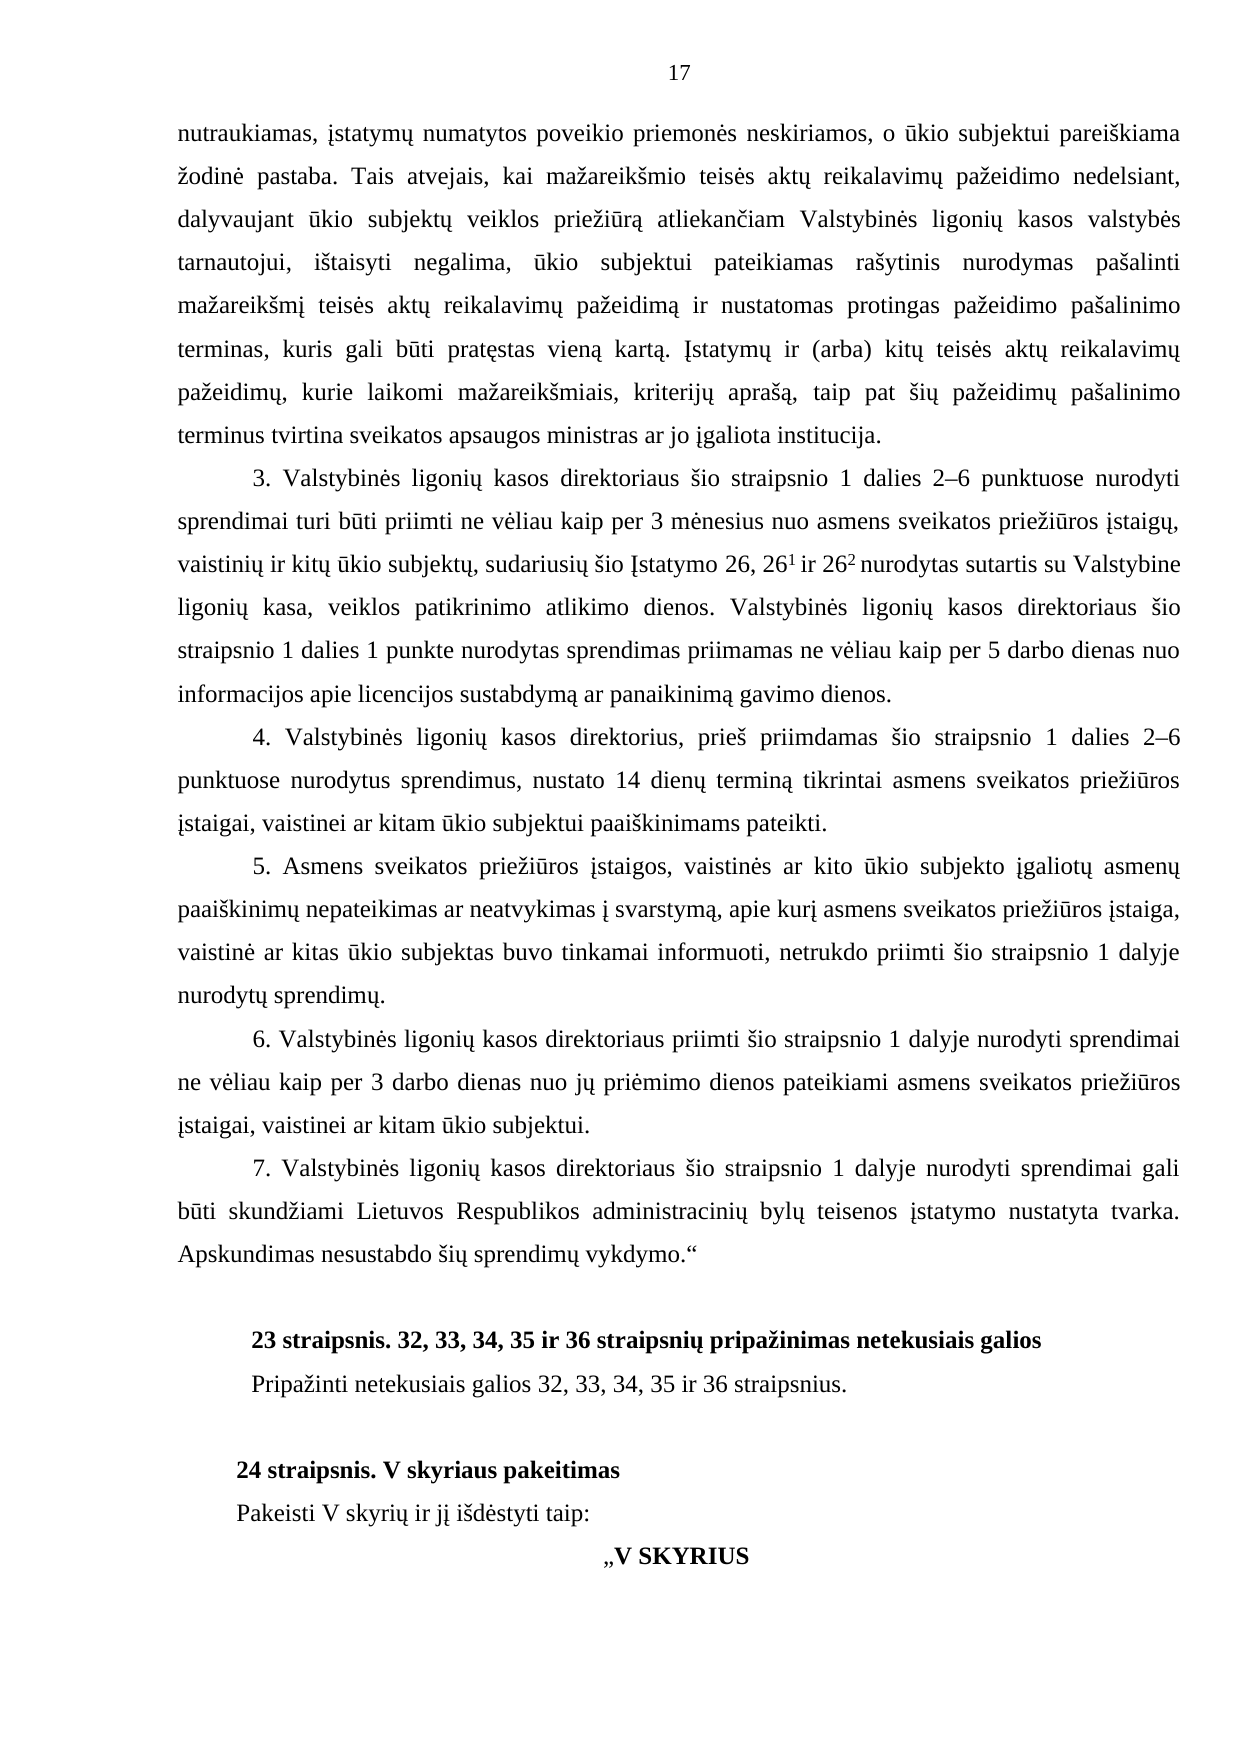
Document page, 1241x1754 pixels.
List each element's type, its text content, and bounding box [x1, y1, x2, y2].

text 5. Asmens sveikatos priežiūros įstaigos, vaistinės ar kito ūkio subjekto įgaliotų asmenų paaiškinimų nepateikimas ar neatvykimas į svarstymą, apie kurį asmens sveikatos priežiūros įstaiga, vaistinė ar kitas ūkio subjektas buvo tinkamai informuoti, netrukdo priimti šio straipsnio 1 dalyje nurodytų sprendimų. [177, 851, 1181, 1009]
text 6. Valstybinės ligonių kasos direktoriaus priimti šio straipsnio 1 dalyje nurodyti sprendimai ne vėliau kaip per 3 darbo dienas nuo jų priėmimo dienos pateikiami asmens sveikatos priežiūros įstaigai, vaistinei ar kitam ūkio subjektui. [177, 1024, 1181, 1139]
text „V SKYRIUS [177, 1541, 1181, 1570]
text 7. Valstybinės ligonių kasos direktoriaus šio straipsnio 1 dalyje nurodyti sprendimai gali būti skundžiami Lietuvos Respublikos administracinių bylų teisenos įstatymo nustatyta tvarka. Apskundimas nesustabdo šių sprendimų vykdymo.“ [177, 1153, 1181, 1268]
text 3. Valstybinės ligonių kasos direktoriaus šio straipsnio 1 dalies 2–6 punktuose nurodyti sprendimai turi būti priimti ne vėliau kaip per 3 mėnesius nuo asmens sveikatos priežiūros įstaigų, vaistinių ir kitų ūkio subjektų, sudariusių šio Įstatymo 26, 261 ir 262 nurodytas sutartis su Valstybine ligonių kasa, veiklos patikrinimo atlikimo dienos. Valstybinės ligonių kasos direktoriaus šio straipsnio 1 dalies 1 punkte nurodytas sprendimas priimamas ne vėliau kaip per 5 darbo dienas nuo informacijos apie licencijos sustabdymą ar panaikinimą gavimo dienos. [177, 463, 1181, 707]
text Pripažinti netekusiais galios 32, 33, 34, 35 ir 36 straipsnius. [177, 1369, 1181, 1397]
text 24 straipsnis. V skyriaus pakeitimas [177, 1455, 1181, 1484]
text 23 straipsnis. 32, 33, 34, 35 ir 36 straipsnių pripažinimas netekusiais galios [177, 1326, 1181, 1354]
text nutraukiamas, įstatymų numatytos poveikio priemonės neskiriamos, o ūkio subjektui pareiškiama žodinė pastaba. Tais atvejais, kai mažareikšmio teisės aktų reikalavimų pažeidimo nedelsiant, dalyvaujant ūkio subjektų veiklos priežiūrą atliekančiam Valstybinės ligonių kasos valstybės tarnautojui, ištaisyti negalima, ūkio subjektui pateikiamas rašytinis nurodymas pašalinti mažareikšmį teisės aktų reikalavimų pažeidimą ir nustatomas protingas pažeidimo pašalinimo terminas, kuris gali būti pratęstas vieną kartą. Įstatymų ir (arba) kitų teisės aktų reikalavimų pažeidimų, kurie laikomi mažareikšmiais, kriterijų aprašą, taip pat šių pažeidimų pašalinimo terminus tvirtina sveikatos apsaugos ministras ar jo įgaliota institucija. [177, 118, 1181, 449]
text Pakeisti V skyrių ir jį išdėstyti taip: [177, 1498, 1181, 1527]
text 4. Valstybinės ligonių kasos direktorius, prieš priimdamas šio straipsnio 1 dalies 2–6 punktuose nurodytus sprendimus, nustato 14 dienų terminą tikrintai asmens sveikatos priežiūros įstaigai, vaistinei ar kitam ūkio subjektui paaiškinimams pateikti. [177, 722, 1181, 837]
